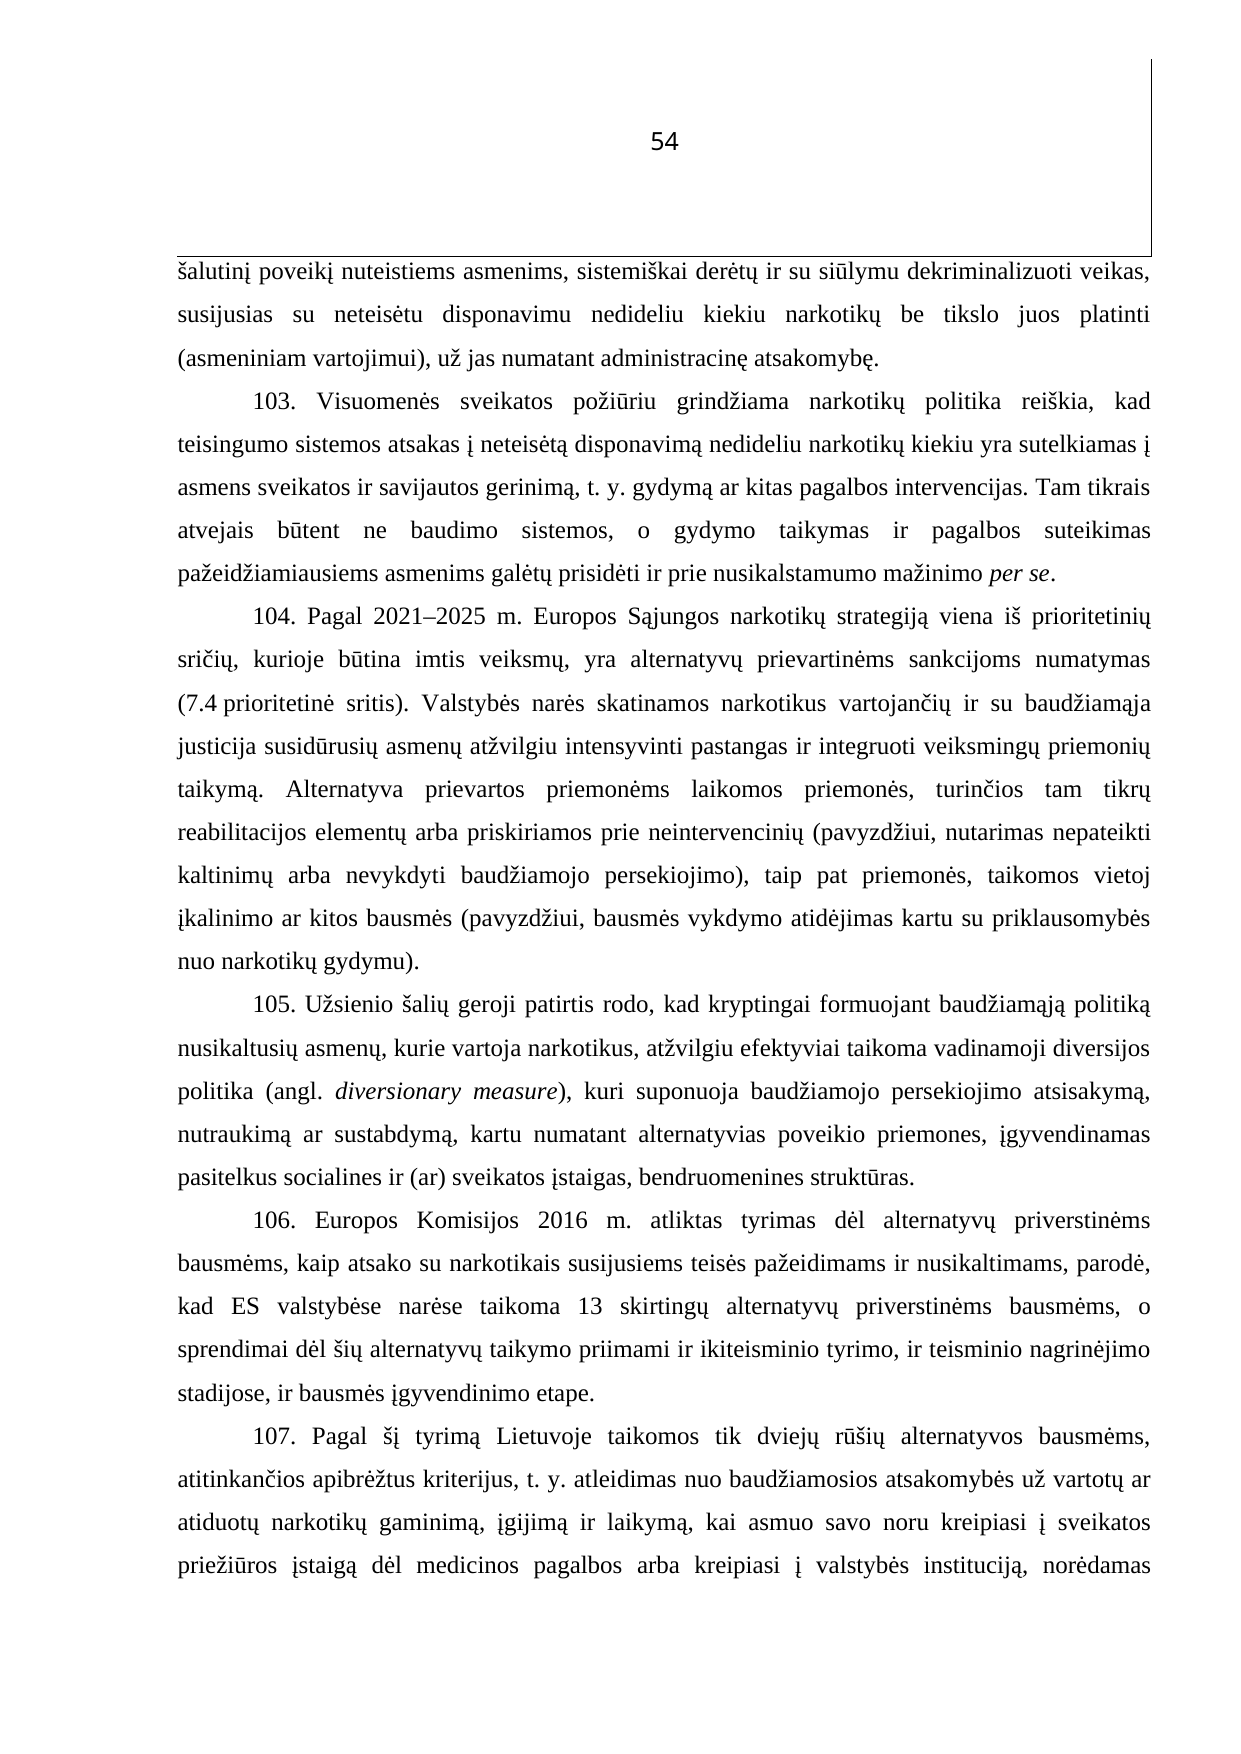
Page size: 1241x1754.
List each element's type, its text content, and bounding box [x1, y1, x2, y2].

text 107. Pagal šį tyrimą Lietuvoje taikomos tik dviejų rūšių alternatyvos bausmėms, atitinkančios apibrėžtus kriterijus, t. y. atleidimas nuo baudžiamosios atsakomybės už vartotų ar atiduotų narkotikų gaminimą, įgijimą ir laikymą, kai asmuo savo noru kreipiasi į sveikatos priežiūros įstaigą dėl medicinos pagalbos arba kreipiasi į valstybės instituciją, norėdamas [177, 1421, 1152, 1579]
text 105. Užsienio šalių geroji patirtis rodo, kad kryptingai formuojant baudžiamąją politiką nusikaltusių asmenų, kurie vartoja narkotikus, atžvilgiu efektyviai taikoma vadinamoji diversijos politika (angl. diversionary measure), kuri suponuoja baudžiamojo persekiojimo atsisakymą, nutraukimą ar sustabdymą, kartu numatant alternatyvias poveikio priemones, įgyvendinamas pasitelkus socialines ir (ar) sveikatos įstaigas, bendruomenines struktūras. [177, 989, 1152, 1191]
text šalutinį poveikį nuteistiems asmenims, sistemiškai derėtų ir su siūlymu dekriminalizuoti veikas, susijusias su neteisėtu disponavimu nedideliu kiekiu narkotikų be tikslo juos platinti (asmeniniam vartojimui), už jas numatant administracinę atsakomybę. [177, 256, 1152, 371]
text 103. Visuomenės sveikatos požiūriu grindžiama narkotikų politika reiškia, kad teisingumo sistemos atsakas į neteisėtą disponavimą nedideliu narkotikų kiekiu yra sutelkiamas į asmens sveikatos ir savijautos gerinimą, t. y. gydymą ar kitas pagalbos intervencijas. Tam tikrais atvejais būtent ne baudimo sistemos, o gydymo taikymas ir pagalbos suteikimas pažeidžiamiausiems asmenims galėtų prisidėti ir prie nusikalstamumo mažinimo per se. [177, 386, 1152, 587]
text 104. Pagal 2021–2025 m. Europos Sąjungos narkotikų strategiją viena iš prioritetinių sričių, kurioje būtina imtis veiksmų, yra alternatyvų prievartinėms sankcijoms numatymas (7.4 prioritetinė sritis). Valstybės narės skatinamos narkotikus vartojančių ir su baudžiamąja justicija susidūrusių asmenų atžvilgiu intensyvinti pastangas ir integruoti veiksmingų priemonių taikymą. Alternatyva prievartos priemonėms laikomos priemonės, turinčios tam tikrų reabilitacijos elementų arba priskiriamos prie neintervencinių (pavyzdžiui, nutarimas nepateikti kaltinimų arba nevykdyti baudžiamojo persekiojimo), taip pat priemonės, taikomos vietoj įkalinimo ar kitos bausmės (pavyzdžiui, bausmės vykdymo atidėjimas kartu su priklausomybės nuo narkotikų gydymu). [177, 601, 1152, 975]
text 106. Europos Komisijos 2016 m. atliktas tyrimas dėl alternatyvų priverstinėms bausmėms, kaip atsako su narkotikais susijusiems teisės pažeidimams ir nusikaltimams, parodė, kad ES valstybėse narėse taikoma 13 skirtingų alternatyvų priverstinėms bausmėms, o sprendimai dėl šių alternatyvų taikymo priimami ir ikiteisminio tyrimo, ir teisminio nagrinėjimo stadijose, ir bausmės įgyvendinimo etape. [177, 1205, 1152, 1406]
